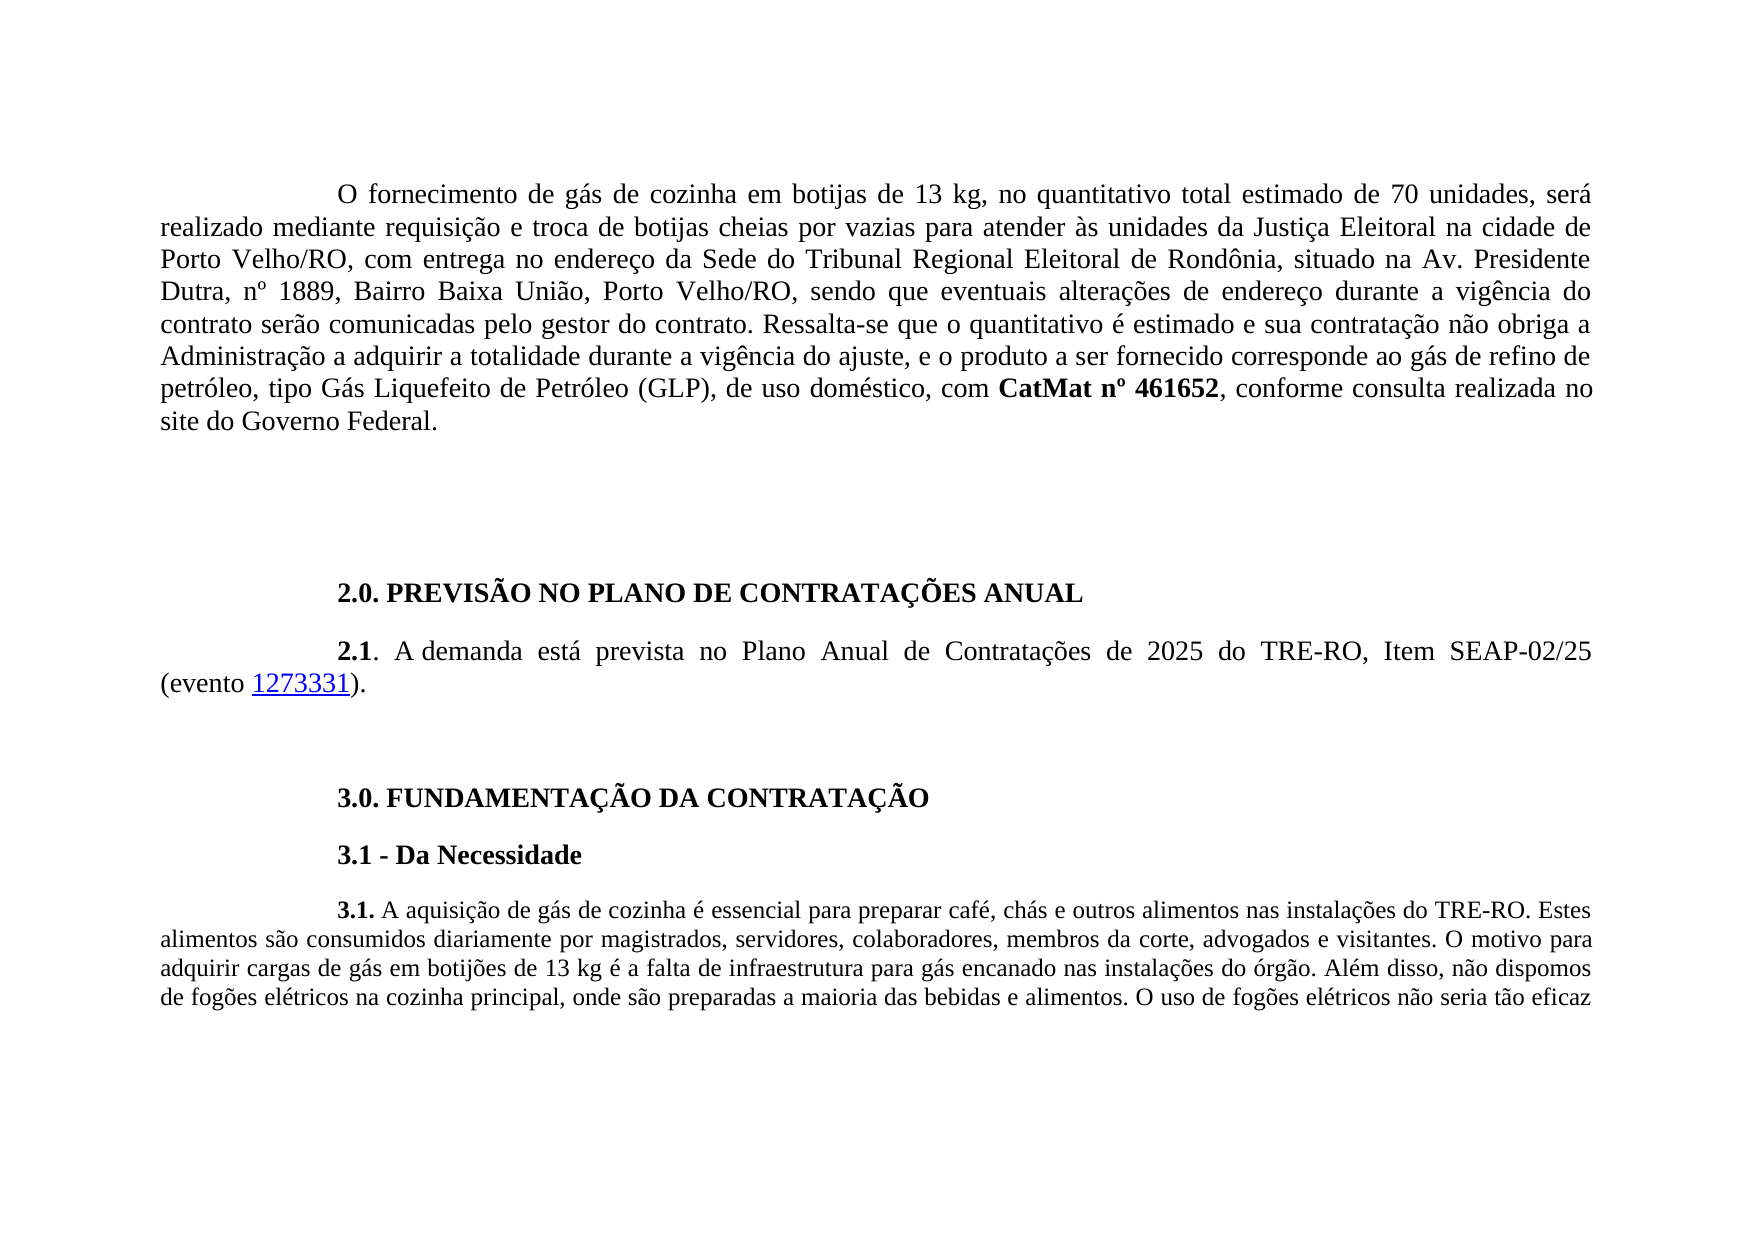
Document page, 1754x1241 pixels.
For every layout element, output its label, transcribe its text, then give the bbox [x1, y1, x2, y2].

text O fornecimento de gás de cozinha em botijas de 13 kg, no quantitativo total estimado de 70 unidades, será realizado mediante requisição e troca de botijas cheias por vazias para atender às unidades da Justiça Eleitoral na cidade de Porto Velho/RO, com entrega no endereço da Sede do Tribunal Regional Eleitoral de Rondônia, situado na Av. Presidente Dutra, nº 1889, Bairro Baixa União, Porto Velho/RO, sendo que eventuais alterações de endereço durante a vigência do contrato serão comunicadas pelo gestor do contrato. Ressalta-se que o quantitativo é estimado e sua contratação não obriga a Administração a adquirir a totalidade durante a vigência do ajuste, e o produto a ser fornecido corresponde ao gás de refino de petróleo, tipo Gás Liquefeito de Petróleo (GLP), de uso doméstico, com CatMat nº 461652, conforme consulta realizada no site do Governo Federal. [160, 177, 1594, 436]
text 2.0. PREVISÃO NO PLANO DE CONTRATAÇÕES ANUAL [160, 576, 1594, 608]
text 2.1. A demanda está prevista no Plano Anual de Contratações de 2025 do TRE-RO, Item SEAP-02/25 (evento 1273331). [160, 633, 1594, 698]
text 3.0. FUNDAMENTAÇÃO DA CONTRATAÇÃO [160, 781, 1594, 813]
text 3.1 - Da Necessidade [160, 838, 1594, 871]
text 3.1. A aquisição de gás de cozinha é essencial para preparar café, chás e outros alimentos nas instalações do TRE-RO. Estes alimentos são consumidos diariamente por magistrados, servidores, colaboradores, membros da corte, advogados e visitantes. O motivo para adquirir cargas de gás em botijões de 13 kg é a falta de infraestrutura para gás encanado nas instalações do órgão. Além disso, não dispomos de fogões elétricos na cozinha principal, onde são preparadas a maioria das bebidas e alimentos. O uso de fogões elétricos não seria tão eficaz [160, 896, 1594, 1011]
